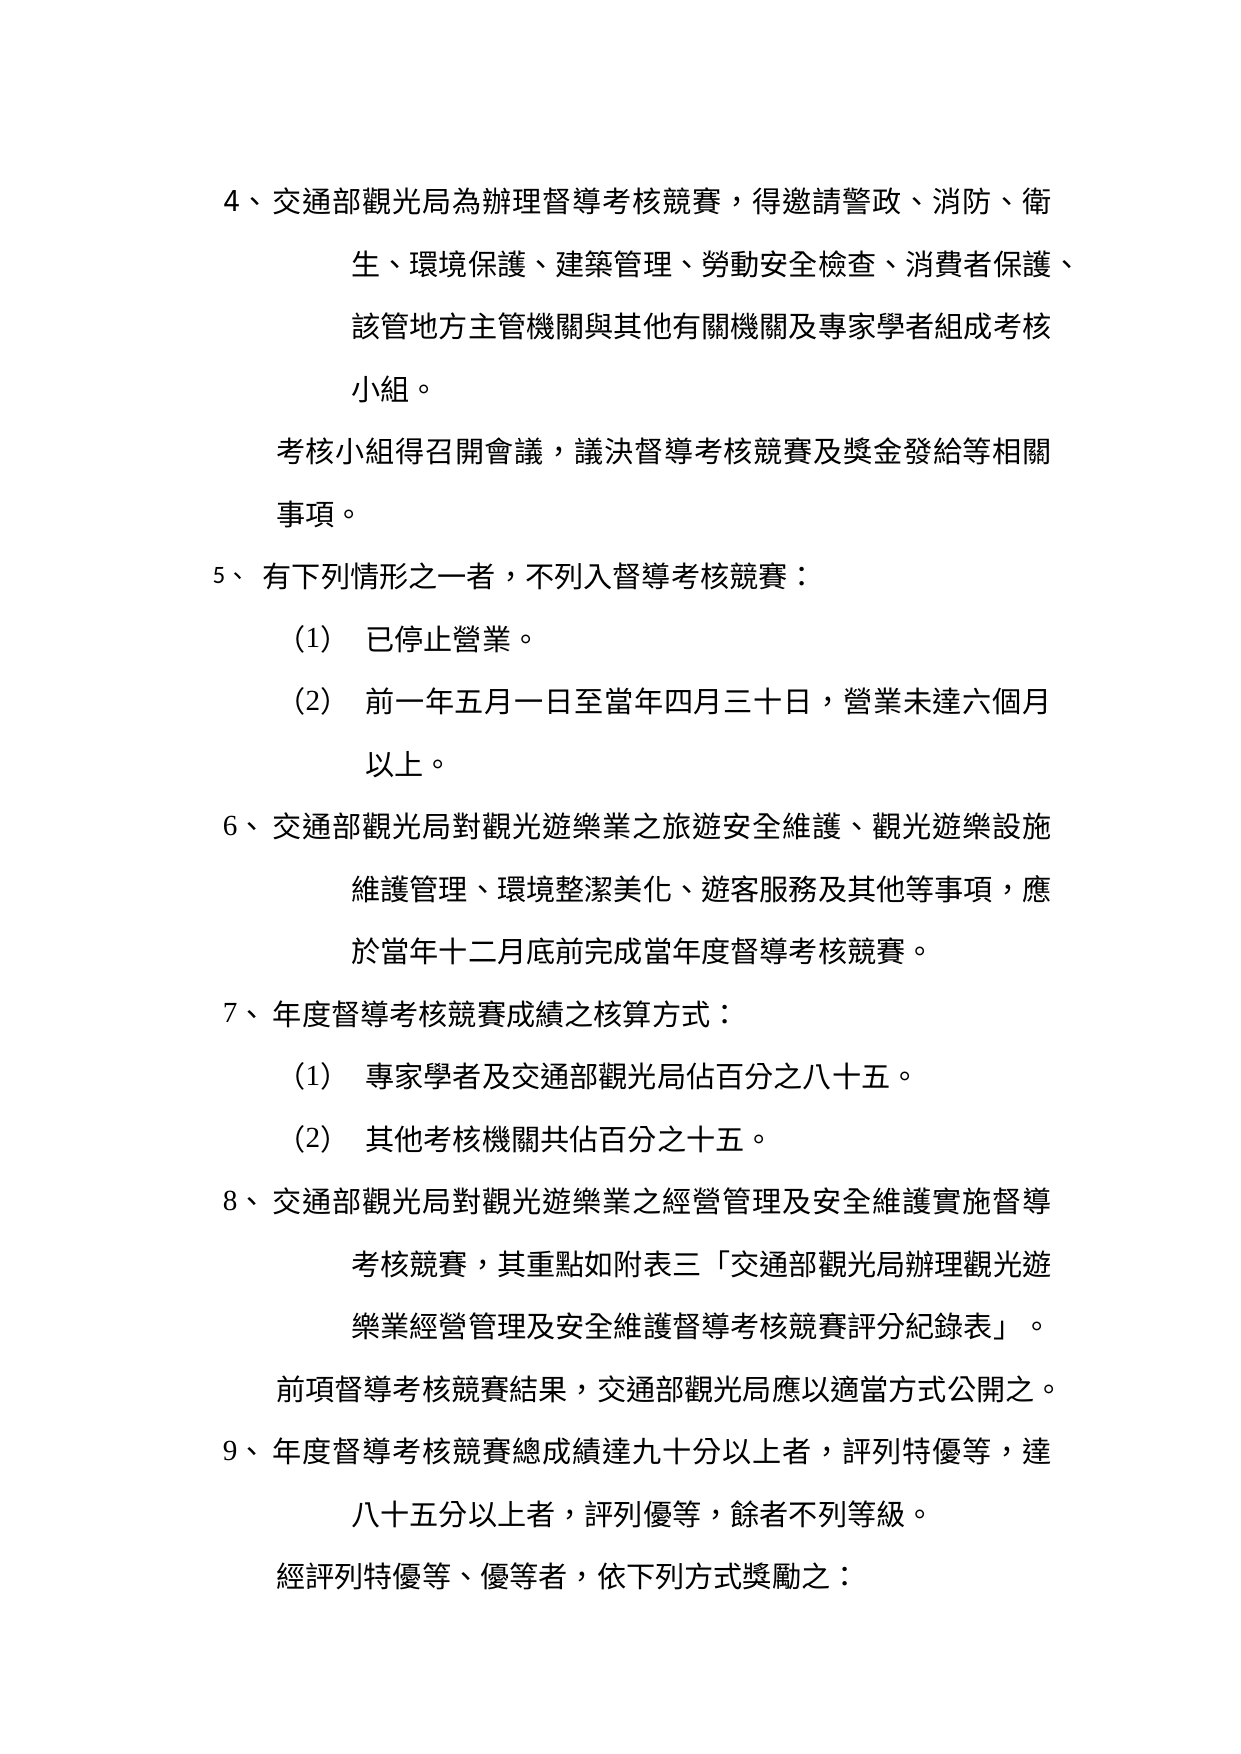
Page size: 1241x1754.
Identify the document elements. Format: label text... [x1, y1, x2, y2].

list 專家學者及交通部觀光局佔百分之八十五。 [276, 1033, 1053, 1096]
text 考核小組得召開會議，議決督導考核競賽及獎金發給等相關事項。 [276, 408, 1053, 533]
list 前一年五月一日至當年四月三十日，營業未達六個月以上。 [276, 658, 1053, 783]
list 交通部觀光局對觀光遊樂業之旅遊安全維護、觀光遊樂設施維護管理、環境整潔美化、遊客服務及其他等事項，應於當年十二月底前完成當年度督導考核競賽。 [223, 783, 1053, 971]
text 前項督導考核競賽結果，交通部觀光局應以適當方式公開之。 [262, 1346, 1053, 1408]
list 年度督導考核競賽成績之核算方式： [223, 971, 1053, 1033]
list 年度督導考核競賽總成績達九十分以上者，評列特優等，達八十五分以上者，評列優等，餘者不列等級。 [223, 1408, 1053, 1533]
text 經評列特優等、優等者，依下列方式獎勵之： [212, 1533, 1053, 1596]
list 交通部觀光局為辦理督導考核競賽，得邀請警政、消防、衛生、環境保護、建築管理、勞動安全檢查、消費者保護、該管地方主管機關與其他有關機關及專家學者組成考核小組。 [223, 158, 1053, 408]
list 交通部觀光局對觀光遊樂業之經營管理及安全維護實施督導考核競賽，其重點如附表三「交通部觀光局辦理觀光遊樂業經營管理及安全維護督導考核競賽評分紀錄表」。 [223, 1158, 1053, 1346]
list 已停止營業。 [276, 596, 1053, 658]
list 有下列情形之一者，不列入督導考核競賽： [212, 533, 1053, 596]
list 其他考核機關共佔百分之十五。 [276, 1096, 1053, 1158]
